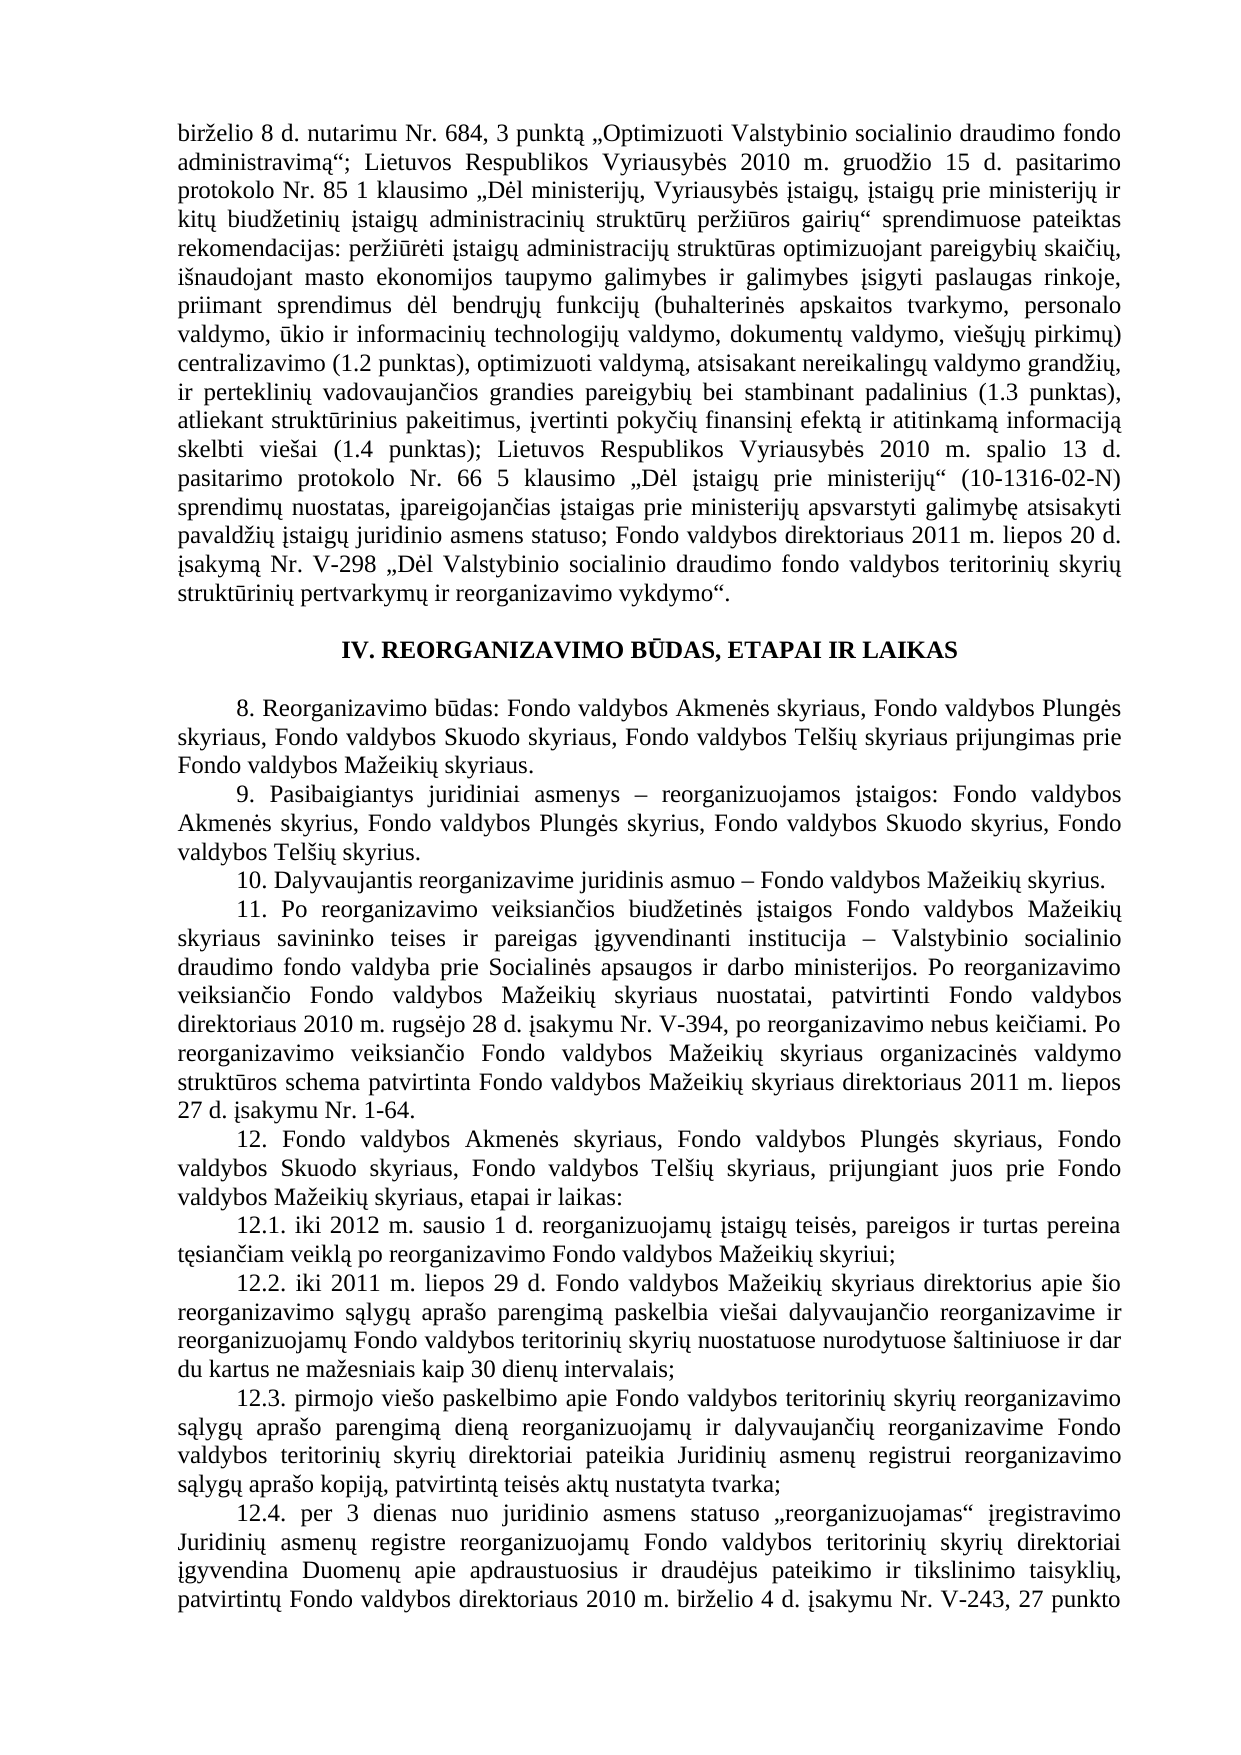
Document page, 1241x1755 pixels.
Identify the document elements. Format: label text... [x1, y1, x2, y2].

text 8. Reorganizavimo būdas: Fondo valdybos Akmenės skyriaus, Fondo valdybos Plungės skyriaus, Fondo valdybos Skuodo skyriaus, Fondo valdybos Telšių skyriaus prijungimas prie Fondo valdybos Mažeikių skyriaus. [177, 693, 1122, 779]
text 11. Po reorganizavimo veiksiančios biudžetinės įstaigos Fondo valdybos Mažeikių skyriaus savininko teises ir pareigas įgyvendinanti institucija – Valstybinio socialinio draudimo fondo valdyba prie Socialinės apsaugos ir darbo ministerijos. Po reorganizavimo veiksiančio Fondo valdybos Mažeikių skyriaus nuostatai, patvirtinti Fondo valdybos direktoriaus 2010 m. rugsėjo 28 d. įsakymu Nr. V-394, po reorganizavimo nebus keičiami. Po reorganizavimo veiksiančio Fondo valdybos Mažeikių skyriaus organizacinės valdymo struktūros schema patvirtinta Fondo valdybos Mažeikių skyriaus direktoriaus 2011 m. liepos 27 d. įsakymu Nr. 1-64. [177, 894, 1122, 1124]
text 12.4. per 3 dienas nuo juridinio asmens statuso „reorganizuojamas“ įregistravimo Juridinių asmenų registre reorganizuojamų Fondo valdybos teritorinių skyrių direktoriai įgyvendina Duomenų apie apdraustuosius ir draudėjus pateikimo ir tikslinimo taisyklių, patvirtintų Fondo valdybos direktoriaus 2010 m. birželio 4 d. įsakymu Nr. V-243, 27 punkto [177, 1498, 1122, 1613]
text birželio 8 d. nutarimu Nr. 684, 3 punktą „Optimizuoti Valstybinio socialinio draudimo fondo administravimą“; Lietuvos Respublikos Vyriausybės 2010 m. gruodžio 15 d. pasitarimo protokolo Nr. 85 1 klausimo „Dėl ministerijų, Vyriausybės įstaigų, įstaigų prie ministerijų ir kitų biudžetinių įstaigų administracinių struktūrų peržiūros gairių“ sprendimuose pateiktas rekomendacijas: peržiūrėti įstaigų administracijų struktūras optimizuojant pareigybių skaičių, išnaudojant masto ekonomijos taupymo galimybes ir galimybes įsigyti paslaugas rinkoje, priimant sprendimus dėl bendrųjų funkcijų (buhalterinės apskaitos tvarkymo, personalo valdymo, ūkio ir informacinių technologijų valdymo, dokumentų valdymo, viešųjų pirkimų) centralizavimo (1.2 punktas), optimizuoti valdymą, atsisakant nereikalingų valdymo grandžių, ir perteklinių vadovaujančios grandies pareigybių bei stambinant padalinius (1.3 punktas), atliekant struktūrinius pakeitimus, įvertinti pokyčių finansinį efektą ir atitinkamą informaciją skelbti viešai (1.4 punktas); Lietuvos Respublikos Vyriausybės 2010 m. spalio 13 d. pasitarimo protokolo Nr. 66 5 klausimo „Dėl įstaigų prie ministerijų“ (10-1316-02-N) sprendimų nuostatas, įpareigojančias įstaigas prie ministerijų apsvarstyti galimybę atsisakyti pavaldžių įstaigų juridinio asmens statuso; Fondo valdybos direktoriaus 2011 m. liepos 20 d. įsakymą Nr. V-298 „Dėl Valstybinio socialinio draudimo fondo valdybos teritorinių skyrių struktūrinių pertvarkymų ir reorganizavimo vykdymo“. [177, 118, 1122, 607]
text 10. Dalyvaujantis reorganizavime juridinis asmuo – Fondo valdybos Mažeikių skyrius. [177, 866, 1122, 894]
text 12.2. iki 2011 m. liepos 29 d. Fondo valdybos Mažeikių skyriaus direktorius apie šio reorganizavimo sąlygų aprašo parengimą paskelbia viešai dalyvaujančio reorganizavime ir reorganizuojamų Fondo valdybos teritorinių skyrių nuostatuose nurodytuose šaltiniuose ir dar du kartus ne mažesniais kaip 30 dienų intervalais; [177, 1268, 1122, 1383]
text 12.1. iki 2012 m. sausio 1 d. reorganizuojamų įstaigų teisės, pareigos ir turtas pereina tęsiančiam veiklą po reorganizavimo Fondo valdybos Mažeikių skyriui; [177, 1211, 1122, 1268]
text 12. Fondo valdybos Akmenės skyriaus, Fondo valdybos Plungės skyriaus, Fondo valdybos Skuodo skyriaus, Fondo valdybos Telšių skyriaus, prijungiant juos prie Fondo valdybos Mažeikių skyriaus, etapai ir laikas: [177, 1124, 1122, 1211]
text 9. Pasibaigiantys juridiniai asmenys – reorganizuojamos įstaigos: Fondo valdybos Akmenės skyrius, Fondo valdybos Plungės skyrius, Fondo valdybos Skuodo skyrius, Fondo valdybos Telšių skyrius. [177, 779, 1122, 866]
text IV. REORGANIZAVIMO BŪDAS, ETAPAI IR LAIKAS [177, 636, 1122, 664]
text 12.3. pirmojo viešo paskelbimo apie Fondo valdybos teritorinių skyrių reorganizavimo sąlygų aprašo parengimą dieną reorganizuojamų ir dalyvaujančių reorganizavime Fondo valdybos teritorinių skyrių direktoriai pateikia Juridinių asmenų registrui reorganizavimo sąlygų aprašo kopiją, patvirtintą teisės aktų nustatyta tvarka; [177, 1383, 1122, 1498]
